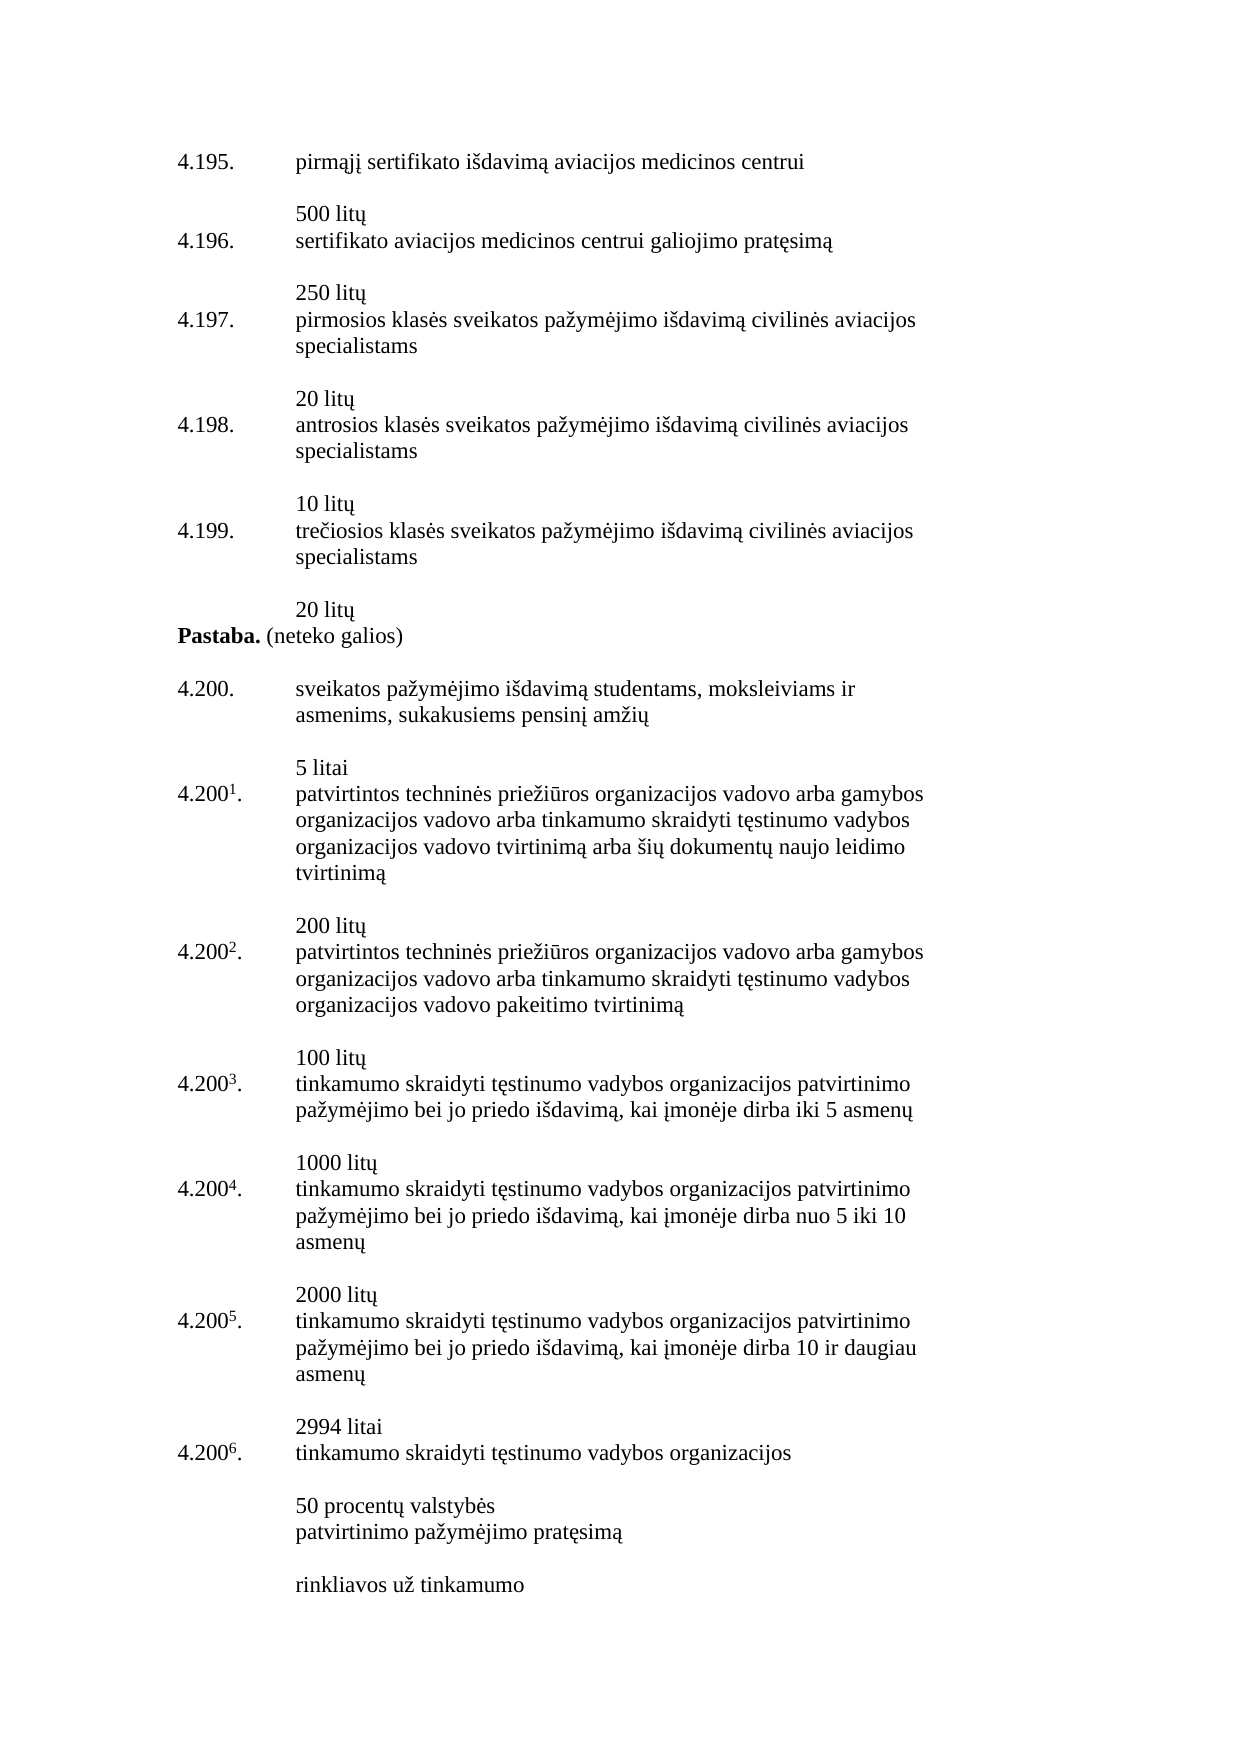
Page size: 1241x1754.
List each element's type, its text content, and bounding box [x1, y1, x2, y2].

text 4.200. sveikatos pažymėjimo išdavimą studentams, moksleiviams ir asmenims, sukakusiems pensinį amžių 5 litai [177, 675, 945, 780]
text 4.2001. patvirtintos techninės priežiūros organizacijos vadovo arba gamybos organizacijos vadovo arba tinkamumo skraidyti tęstinumo vadybos organizacijos vadovo tvirtinimą arba šių dokumentų naujo leidimo tvirtinimą 200 litų [177, 780, 945, 938]
text 4.198. antrosios klasės sveikatos pažymėjimo išdavimą civilinės aviacijos specialistams 10 litų [177, 411, 945, 517]
text 4.2005. tinkamumo skraidyti tęstinumo vadybos organizacijos patvirtinimo pažymėjimo bei jo priedo išdavimą, kai įmonėje dirba 10 ir daugiau asmenų 2994 litai [177, 1307, 945, 1439]
text 4.2002. patvirtintos techninės priežiūros organizacijos vadovo arba gamybos organizacijos vadovo arba tinkamumo skraidyti tęstinumo vadybos organizacijos vadovo pakeitimo tvirtinimą 100 litų [177, 938, 945, 1070]
text 4.2003. tinkamumo skraidyti tęstinumo vadybos organizacijos patvirtinimo pažymėjimo bei jo priedo išdavimą, kai įmonėje dirba iki 5 asmenų 1000 litų [177, 1070, 945, 1176]
text 4.2004. tinkamumo skraidyti tęstinumo vadybos organizacijos patvirtinimo pažymėjimo bei jo priedo išdavimą, kai įmonėje dirba nuo 5 iki 10 asmenų 2000 litų [177, 1176, 945, 1307]
text 4.195. pirmąjį sertifikato išdavimą aviacijos medicinos centrui 500 litų [177, 148, 945, 227]
text 4.2006. tinkamumo skraidyti tęstinumo vadybos organizacijos 50 procentų valstybės [177, 1439, 945, 1518]
text 4.197. pirmosios klasės sveikatos pažymėjimo išdavimą civilinės aviacijos specialistams 20 litų [177, 306, 945, 411]
text Pastaba. (neteko galios) [177, 622, 1063, 648]
text 4.196. sertifikato aviacijos medicinos centrui galiojimo pratęsimą 250 litų [177, 227, 945, 306]
text 4.199. trečiosios klasės sveikatos pažymėjimo išdavimą civilinės aviacijos specialistams 20 litų [177, 517, 945, 622]
text patvirtinimo pažymėjimo pratęsimą rinkliavos už tinkamumo [177, 1518, 945, 1597]
